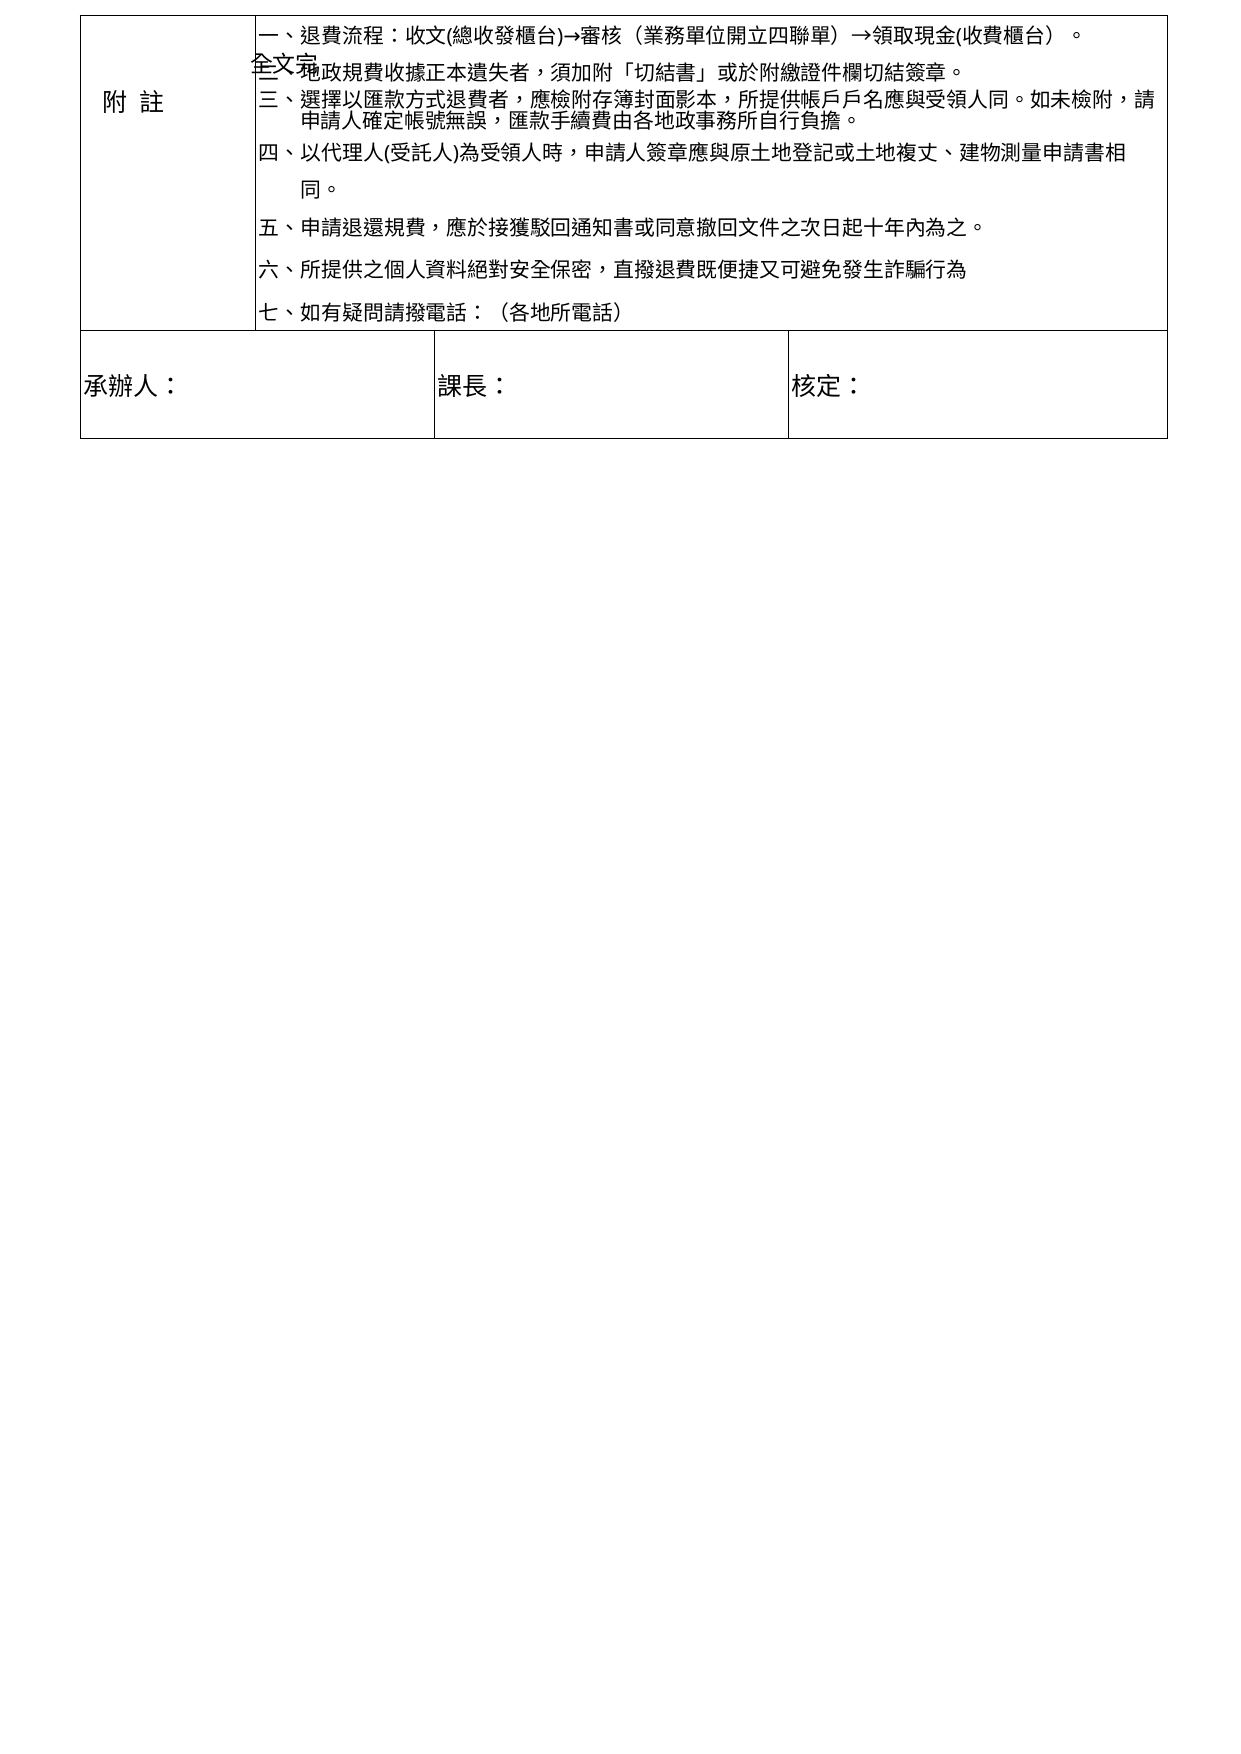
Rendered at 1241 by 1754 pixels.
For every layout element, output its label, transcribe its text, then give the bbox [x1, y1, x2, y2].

table_cell 退費流程：收文(總收發櫃台)→審核（業務單位開立四聯單）→領取現金(收費櫃台）。 地政規費收據正本遺失者，須加附「切結書」或於附繳證件欄切結簽章。 選擇以匯款方式退費者，應檢附存簿封面影本，所提供帳戶戶名應與受領人同。如未檢附，請申請人確定帳號無誤，匯款手續費由各地政事務所自行負擔。 以代理人(受託人)為受領人時，申請人簽章應與原土地登記或土地複丈、建物測量申請書相同。 申請退還規費，應於接獲駁回通知書或同意撤回文件之次日起十年內為之。 所提供之個人資料絕對安全保密，直撥退費既便捷又可避免發生詐騙行為 如有疑問請撥電話：（各地所電話） [256, 16, 1167, 330]
table_cell 承辦人： [81, 331, 434, 438]
table_cell 全文完 附 註 [81, 16, 255, 330]
table_cell 核定： [789, 331, 1167, 438]
table_cell 課長： [435, 331, 788, 438]
